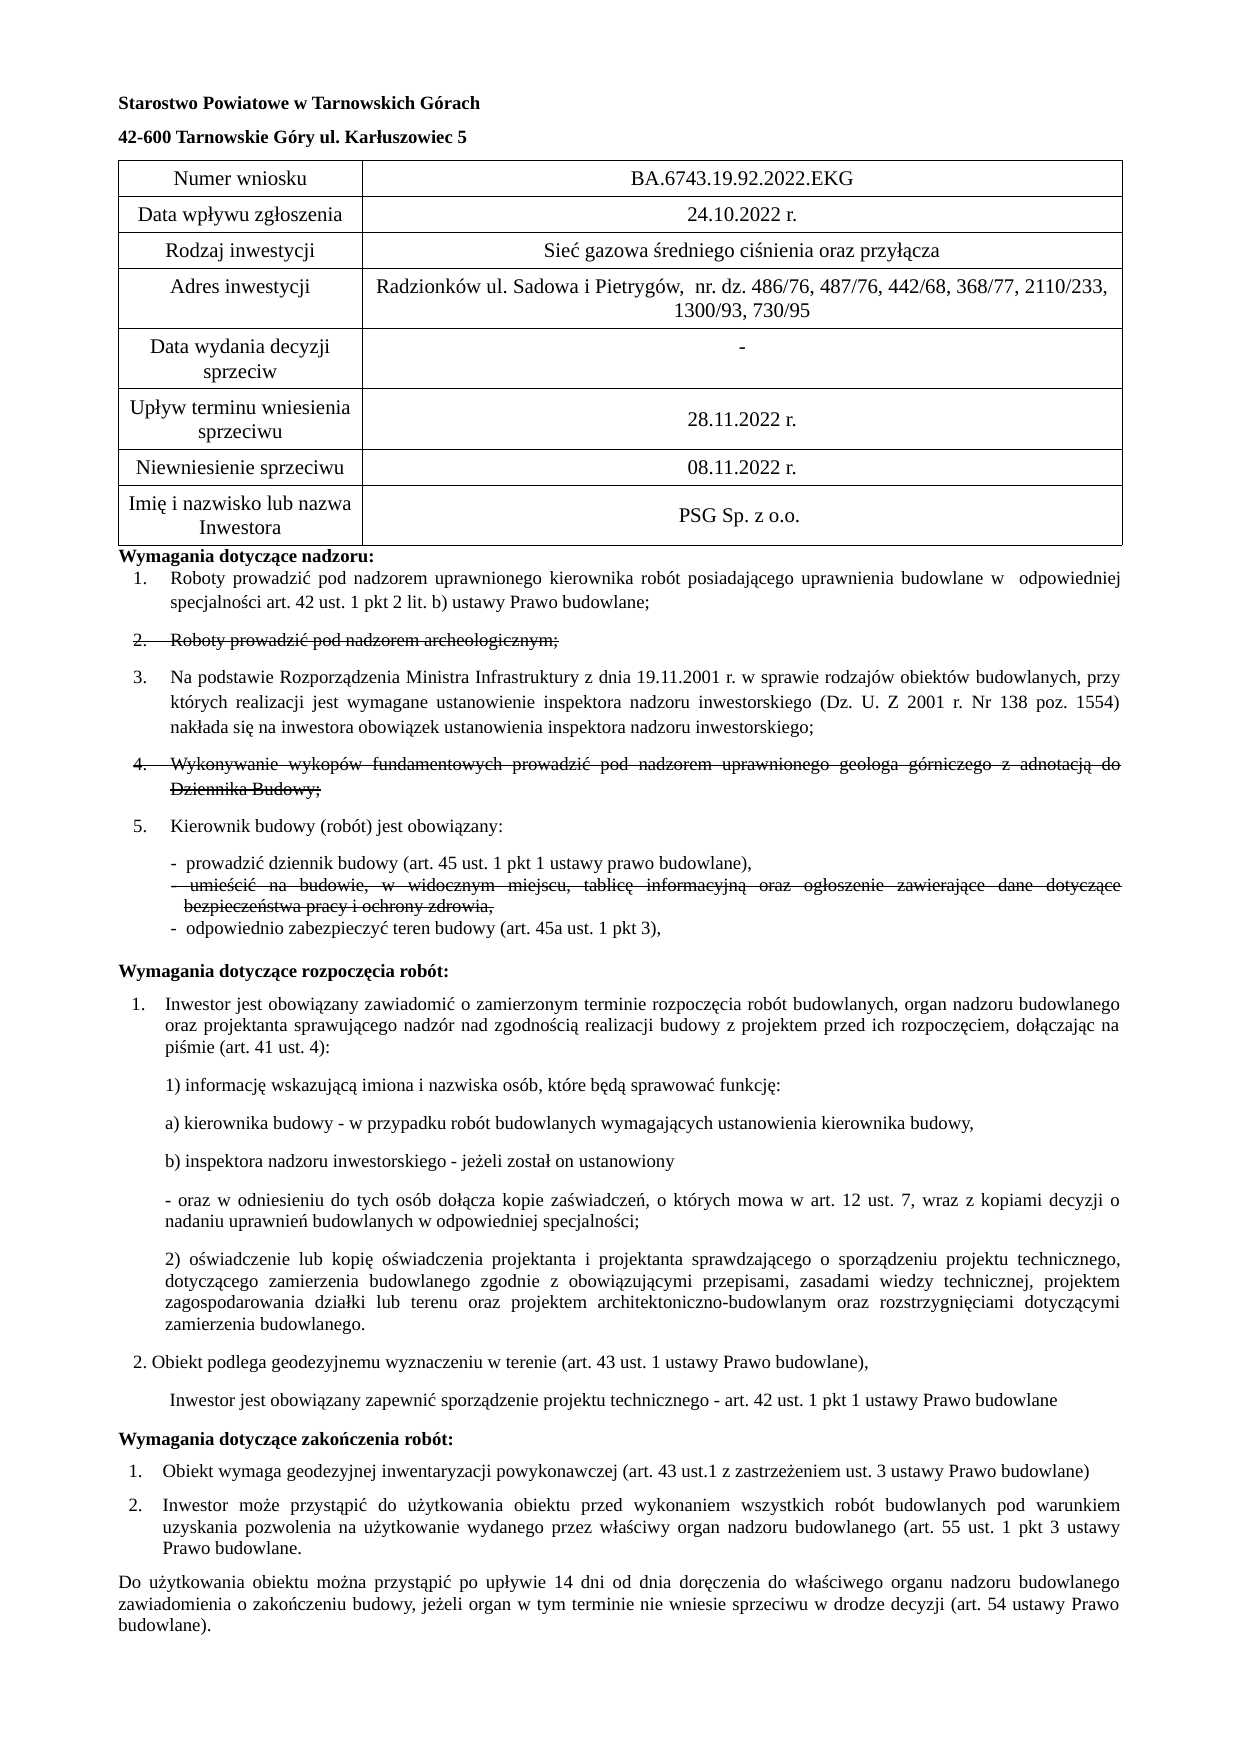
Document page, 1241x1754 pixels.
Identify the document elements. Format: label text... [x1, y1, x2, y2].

list Kierownik budowy (robót) jest obowiązany: [133, 815, 1122, 837]
text Wymagania dotyczące zakończenia robót: [118, 1428, 1122, 1449]
text Do użytkowania obiektu można przystąpić po upływie 14 dni od dnia doręczenia do właściwego organu nadzoru budowlanego zawiadomienia o zakończeniu budowy, jeżeli organ w tym terminie nie wniesie sprzeciwu w drodze decyzji (art. 54 ustawy Prawo budowlane). [118, 1571, 1122, 1636]
table_cell Imię i nazwisko lub nazwa Inwestora [119, 486, 362, 544]
list Inwestor może przystąpić do użytkowania obiektu przed wykonaniem wszystkich robót budowlanych pod warunkiem uzyskania pozwolenia na użytkowanie wydanego przez właściwy organ nadzoru budowlanego (art. 55 ust. 1 pkt 3 ustawy Prawo budowlane. [128, 1494, 1122, 1559]
text - umieścić na budowie, w widocznym miejscu, tablicę informacyjną oraz ogłoszenie zawierające dane dotyczące bezpieczeństwa pracy i ochrony zdrowia, [171, 887, 1122, 917]
text - oraz w odniesieniu do tych osób dołącza kopie zaświadczeń, o których mowa w art. 12 ust. 7, wraz z kopiami decyzji o nadaniu uprawnień budowlanych w odpowiedniej specjalności; [165, 1188, 1122, 1232]
list Roboty prowadzić pod nadzorem uprawnionego kierownika robót posiadającego uprawnienia budowlane w odpowiedniej specjalności art. 42 ust. 1 pkt 2 lit. b) ustawy Prawo budowlane; [133, 567, 1122, 613]
list Na podstawie Rozporządzenia Ministra Infrastruktury z dnia 19.11.2001 r. w sprawie rodzajów obiektów budowlanych, przy których realizacji jest wymagane ustanowienie inspektora nadzoru inwestorskiego (Dz. U. Z 2001 r. Nr 138 poz. 1554) nakłada się na inwestora obowiązek ustanowienia inspektora nadzoru inwestorskiego; [133, 666, 1122, 737]
table_header Numer wniosku [119, 161, 362, 196]
table_cell Radzionków ul. Sadowa i Pietrygów, nr. dz. 486/76, 487/76, 442/68, 368/77, 2110/233, 1300/93, 730/95 [363, 269, 1122, 328]
text a) kierownika budowy - w przypadku robót budowlanych wymagających ustanowienia kierownika budowy, [165, 1112, 1122, 1133]
table_cell Data wpływu zgłoszenia [119, 197, 362, 232]
text Starostwo Powiatowe w Tarnowskich Górach [118, 92, 1122, 113]
table_cell PSG Sp. z o.o. [363, 486, 1122, 544]
table_cell 28.11.2022 r. [363, 389, 1122, 448]
list Obiekt wymaga geodezyjnej inwentaryzacji powykonawczej (art. 43 ust.1 z zastrzeżeniem ust. 3 ustawy Prawo budowlane) [128, 1460, 1122, 1481]
text 2) oświadczenie lub kopię oświadczenia projektanta i projektanta sprawdzającego o sporządzeniu projektu technicznego, dotyczącego zamierzenia budowlanego zgodnie z obowiązującymi przepisami, zasadami wiedzy technicznej, projektem zagospodarowania działki lub terenu oraz projektem architektoniczno-budowlanym oraz rozstrzygnięciami dotyczącymi zamierzenia budowlanego. [165, 1248, 1122, 1334]
table_cell Upływ terminu wniesienia sprzeciwu [119, 389, 362, 448]
text Inwestor jest obowiązany zapewnić sporządzenie projektu technicznego - art. 42 ust. 1 pkt 1 ustawy Prawo budowlane [165, 1389, 1122, 1411]
table_cell Adres inwestycji [119, 269, 362, 328]
text 1) informację wskazującą imiona i nazwiska osób, które będą sprawować funkcję: [165, 1074, 1122, 1095]
table_cell 08.11.2022 r. [363, 450, 1122, 484]
table_cell 24.10.2022 r. [363, 197, 1122, 232]
text - umieścić na budowie, w widocznym miejscu, tablicę informacyjną oraz ogłoszenie zawierające dane dotyczące bezpieczeństwa pracy i ochrony zdrowia, [171, 874, 1122, 886]
list Roboty prowadzić pod nadzorem archeologicznym; [133, 629, 1122, 650]
text Wymagania dotyczące nadzoru: [118, 546, 1122, 567]
table_cell Sieć gazowa średniego ciśnienia oraz przyłącza [363, 233, 1122, 268]
list Wykonywanie wykopów fundamentowych prowadzić pod nadzorem uprawnionego geologa górniczego z adnotacją do Dziennika Budowy; [133, 753, 1122, 799]
text - odpowiednio zabezpieczyć teren budowy (art. 45a ust. 1 pkt 3), [170, 917, 1122, 938]
list Inwestor jest obowiązany zawiadomić o zamierzonym terminie rozpoczęcia robót budowlanych, organ nadzoru budowlanego oraz projektanta sprawującego nadzór nad zgodnością realizacji budowy z projektem przed ich rozpoczęciem, dołączając na piśmie (art. 41 ust. 4): [131, 992, 1122, 1057]
text b) inspektora nadzoru inwestorskiego - jeżeli został on ustanowiony [165, 1150, 1122, 1172]
text 2. Obiekt podlega geodezyjnemu wyznaczeniu w terenie (art. 43 ust. 1 ustawy Prawo budowlane), [133, 1351, 1122, 1373]
text - prowadzić dziennik budowy (art. 45 ust. 1 pkt 1 ustawy prawo budowlane), [170, 852, 1122, 874]
text Wymagania dotyczące rozpoczęcia robót: [118, 960, 1122, 982]
table_cell Data wydania decyzji sprzeciw [119, 329, 362, 388]
table_cell - [363, 329, 1122, 388]
table_cell Niewniesienie sprzeciwu [119, 450, 362, 484]
table_cell Rodzaj inwestycji [119, 233, 362, 268]
text 42-600 Tarnowskie Góry ul. Karłuszowiec 5 [118, 126, 1122, 147]
table_header BA.6743.19.92.2022.EKG [363, 161, 1122, 196]
